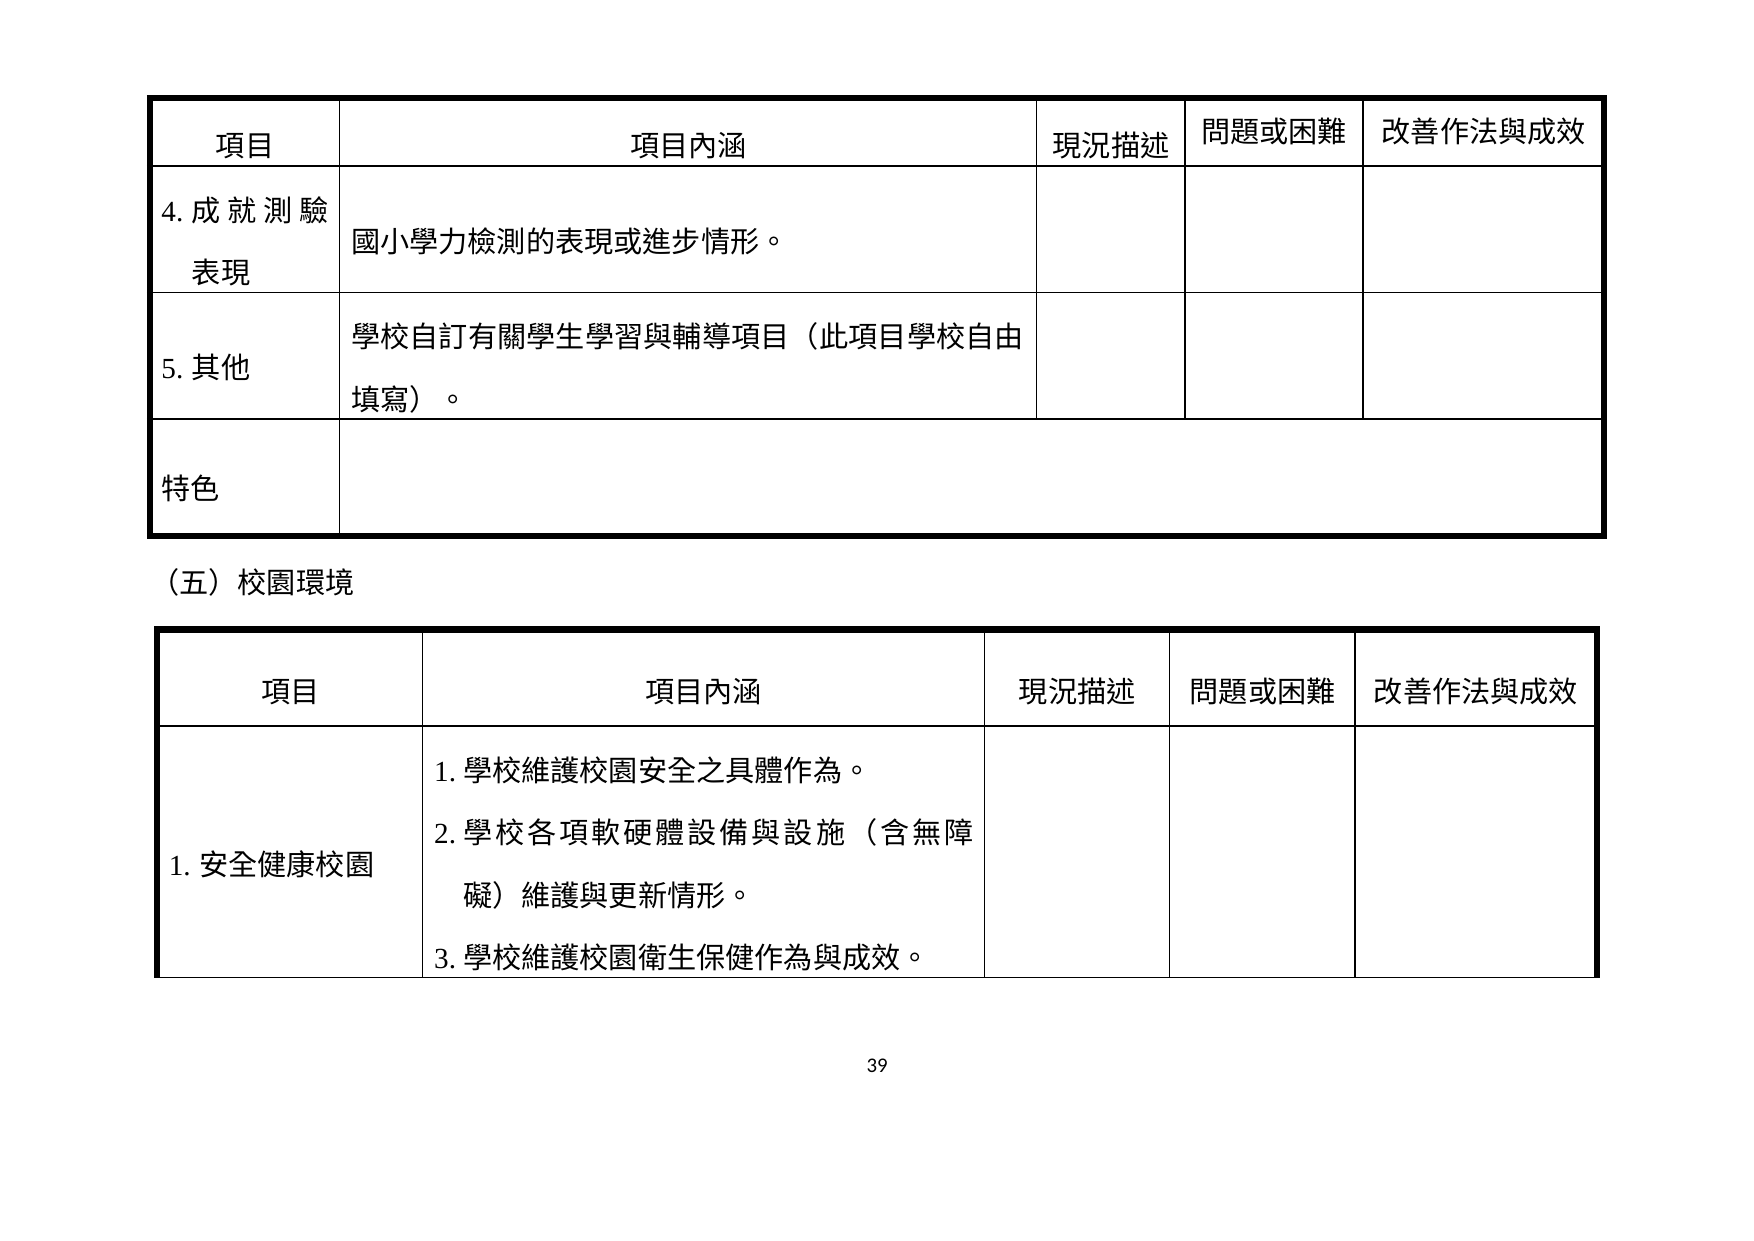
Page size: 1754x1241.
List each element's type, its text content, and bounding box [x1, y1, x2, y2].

table_cell 學校自訂有關學生學習與輔導項目（此項目學校自由填寫）。 [340, 293, 1036, 418]
table_cell 國小學力檢測的表現或進步情形。 [340, 167, 1036, 292]
table_header 改善作法與成效 [1356, 633, 1594, 725]
table_header 現況描述 [985, 633, 1169, 725]
table_header 項目 [153, 101, 339, 165]
table_cell [1364, 167, 1601, 292]
table_cell [1037, 167, 1184, 292]
table_cell [1170, 727, 1354, 977]
table_cell 成就測驗表現 [153, 167, 339, 292]
table_header 問題或困難 [1186, 101, 1362, 165]
table_cell [1364, 293, 1601, 418]
table_header 現況描述 [1037, 101, 1184, 165]
table_cell 其他 [153, 293, 339, 418]
table_header 改善作法與成效 [1364, 101, 1601, 165]
text （五）校園環境 [150, 539, 1604, 601]
table_cell [1037, 293, 1184, 418]
table_cell [985, 727, 1169, 977]
table_cell [1186, 167, 1362, 292]
table_cell [1186, 293, 1362, 418]
table_header 項目內涵 [340, 101, 1036, 165]
table_header 項目內涵 [423, 633, 984, 725]
table_header 問題或困難 [1170, 633, 1354, 725]
table_header 項目 [160, 633, 422, 725]
table_cell 學校維護校園安全之具體作為。 學校各項軟硬體設備與設施（含無障礙）維護與更新情形。 學校維護校園衛生保健作為與成效。 [423, 727, 984, 977]
table_cell [1356, 727, 1594, 977]
table_cell 特色 [153, 420, 339, 533]
table_cell 安全健康校園 [160, 727, 422, 977]
table_cell [340, 420, 1601, 533]
